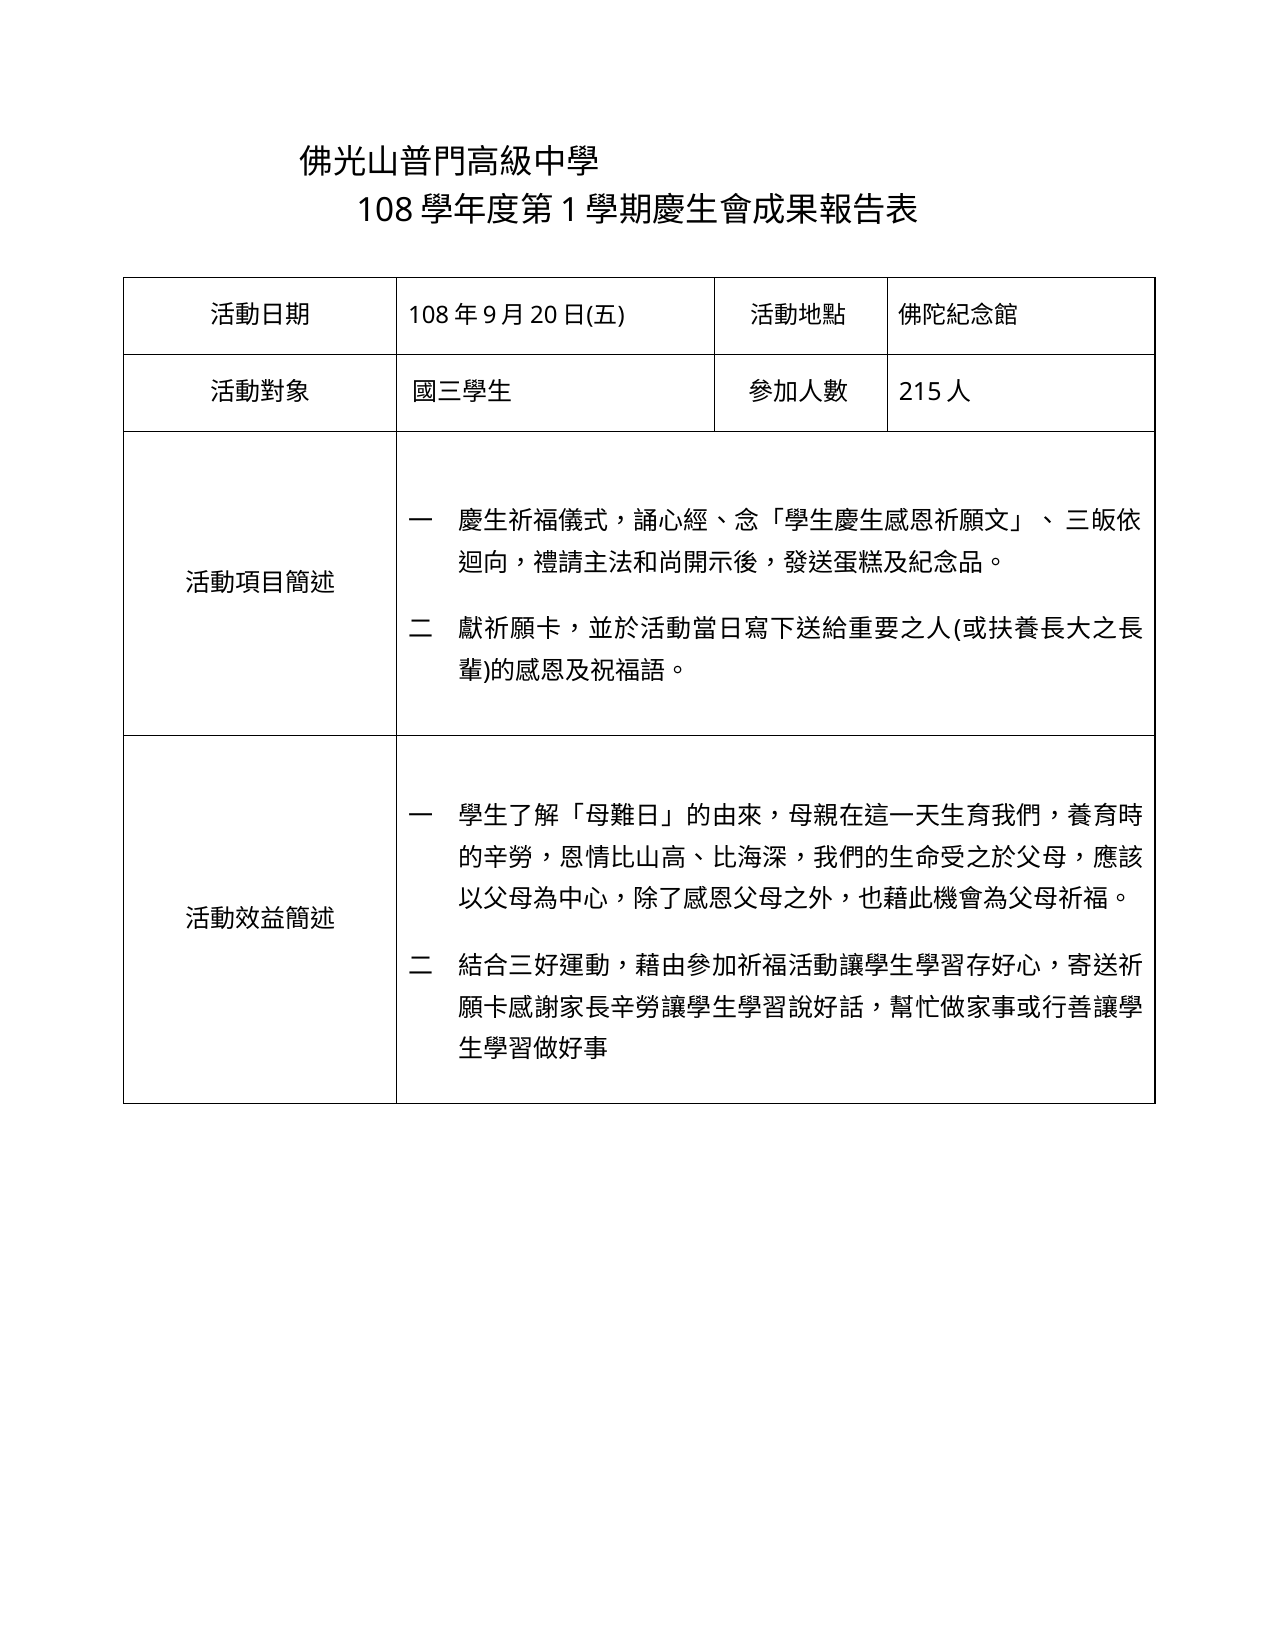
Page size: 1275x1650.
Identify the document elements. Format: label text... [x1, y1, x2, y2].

text 108學年度第1學期慶生會成果報告表 [135, 183, 1140, 232]
table_cell 活動對象 [124, 355, 396, 431]
table_header 活動地點 [715, 278, 887, 354]
table_header 活動日期 [124, 278, 396, 354]
table_cell 學生了解「母難日」的由來，母親在這一天生育我們，養育時的辛勞，恩情比山高、比海深，我們的生命受之於父母，應該以父母為中心，除了感恩父母之外，也藉此機會為父母祈福。 結合三好運動，藉由參加祈福活動讓學生學習存好心，寄送祈願卡感謝家長辛勞讓學生學習說好話，幫忙做家事或行善讓學生學習做好事 [397, 736, 1154, 1103]
table_cell 活動效益簡述 [124, 736, 396, 1103]
table_cell 215人 [888, 355, 1154, 431]
table_cell 活動項目簡述 [124, 432, 396, 735]
table_cell 參加人數 [715, 355, 887, 431]
table_header 108年9月20日(五) [397, 278, 714, 354]
table_cell 國三學生 [397, 355, 714, 431]
text 佛光山普門高級中學 [135, 135, 1140, 183]
table_header 佛陀紀念館 [888, 278, 1154, 354]
table_cell 慶生祈福儀式，誦心經、念「學生慶生感恩祈願文」、 三皈依迴向，禮請主法和尚開示後，發送蛋糕及紀念品。 獻祈願卡，並於活動當日寫下送給重要之人(或扶養長大之長輩)的感恩及祝福語。 [397, 432, 1154, 735]
